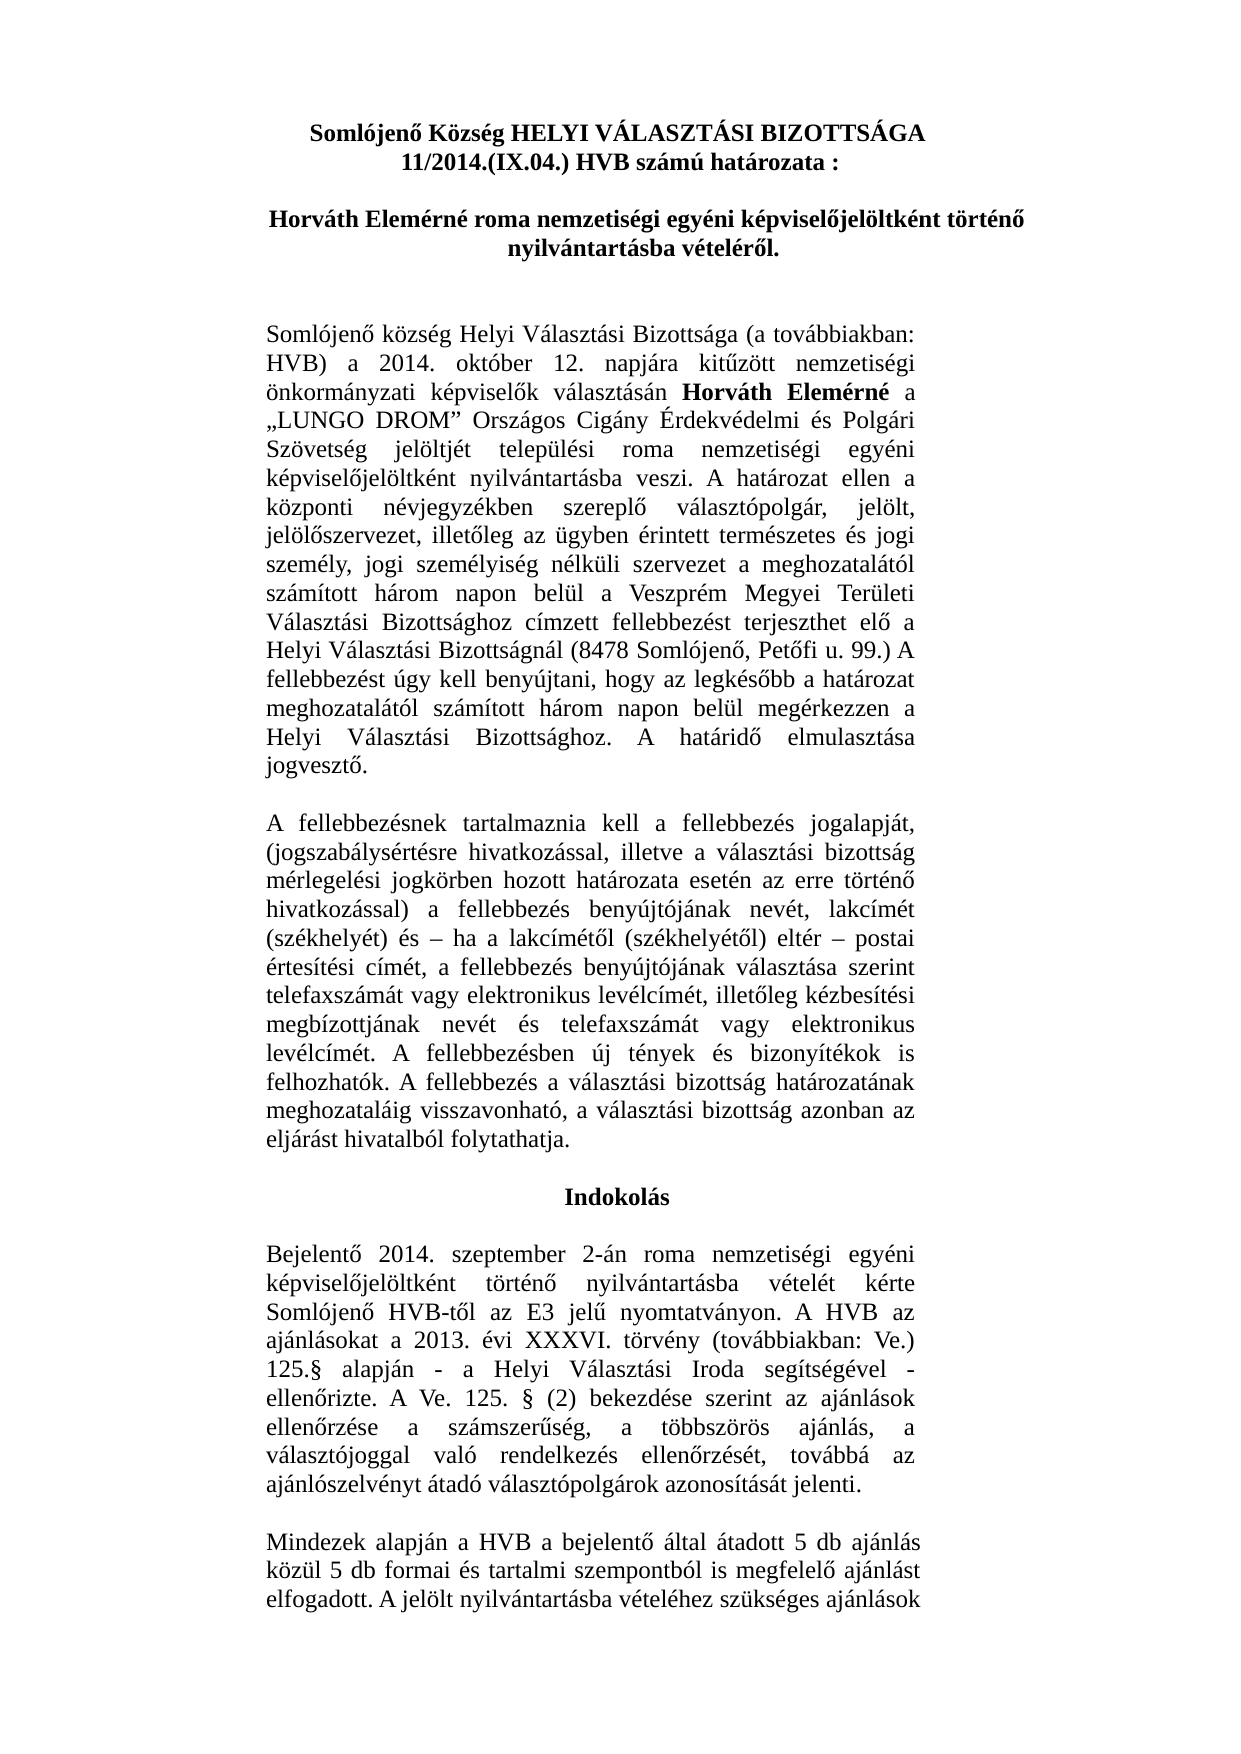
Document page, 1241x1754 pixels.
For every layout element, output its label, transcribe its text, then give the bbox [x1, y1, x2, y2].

text 11/2014.(IX.04.) HVB számú határozata : [118, 147, 1122, 176]
text Mindezek alapján a HVB a bejelentő által átadott 5 db ajánlás közül 5 db formai és tartalmi szempontból is megfelelő ajánlást elfogadott. A jelölt nyilvántartásba vételéhez szükséges ajánlások [266, 1527, 921, 1613]
text Bejelentő 2014. szeptember 2-án roma nemzetiségi egyéni képviselőjelöltként történő nyilvántartásba vételét kérte Somlójenő HVB-től az E3 jelű nyomtatványon. A HVB az ajánlásokat a 2013. évi XXXVI. törvény (továbbiakban: Ve.) 125.§ alapján - a Helyi Választási Iroda segítségével - ellenőrizte. A Ve. 125. § (2) bekezdése szerint az ajánlások ellenőrzése a számszerűség, a többszörös ajánlás, a választójoggal való rendelkezés ellenőrzését, továbbá az ajánlószelvényt átadó választópolgárok azonosítását jelenti. [266, 1239, 915, 1498]
text Somlójenő Község HELYI VÁLASZTÁSI BIZOTTSÁGA [118, 118, 1122, 147]
text Indokolás [118, 1182, 1122, 1211]
text Somlójenő község Helyi Választási Bizottsága (a továbbiakban: HVB) a 2014. október 12. napjára kitűzött nemzetiségi önkormányzati képviselők választásán Horváth Elemérné a „LUNGO DROM” Országos Cigány Érdekvédelmi és Polgári Szövetség jelöltjét települési roma nemzetiségi egyéni képviselőjelöltként nyilvántartásba veszi. A határozat ellen a központi névjegyzékben szereplő választópolgár, jelölt, jelölőszervezet, illetőleg az ügyben érintett természetes és jogi személy, jogi személyiség nélküli szervezet a meghozatalától számított három napon belül a Veszprém Megyei Területi Választási Bizottsághoz címzett fellebbezést terjeszthet elő a Helyi Választási Bizottságnál (8478 Somlójenő, Petőfi u. 99.) A fellebbezést úgy kell benyújtani, hogy az legkésőbb a határozat meghozatalától számított három napon belül megérkezzen a Helyi Választási Bizottsághoz. A határidő elmulasztása jogvesztő. [266, 319, 915, 779]
text Horváth Elemérné roma nemzetiségi egyéni képviselőjelöltként történő nyilvántartásba vételéről. [195, 204, 1098, 262]
text A fellebbezésnek tartalmaznia kell a fellebbezés jogalapját, (jogszabálysértésre hivatkozással, illetve a választási bizottság mérlegelési jogkörben hozott határozata esetén az erre történő hivatkozással) a fellebbezés benyújtójának nevét, lakcímét (székhelyét) és – ha a lakcímétől (székhelyétől) eltér – postai értesítési címét, a fellebbezés benyújtójának választása szerint telefaxszámát vagy elektronikus levélcímét, illetőleg kézbesítési megbízottjának nevét és telefaxszámát vagy elektronikus levélcímét. A fellebbezésben új tények és bizonyítékok is felhozhatók. A fellebbezés a választási bizottság határozatának meghozataláig visszavonható, a választási bizottság azonban az eljárást hivatalból folytathatja. [266, 808, 915, 1153]
